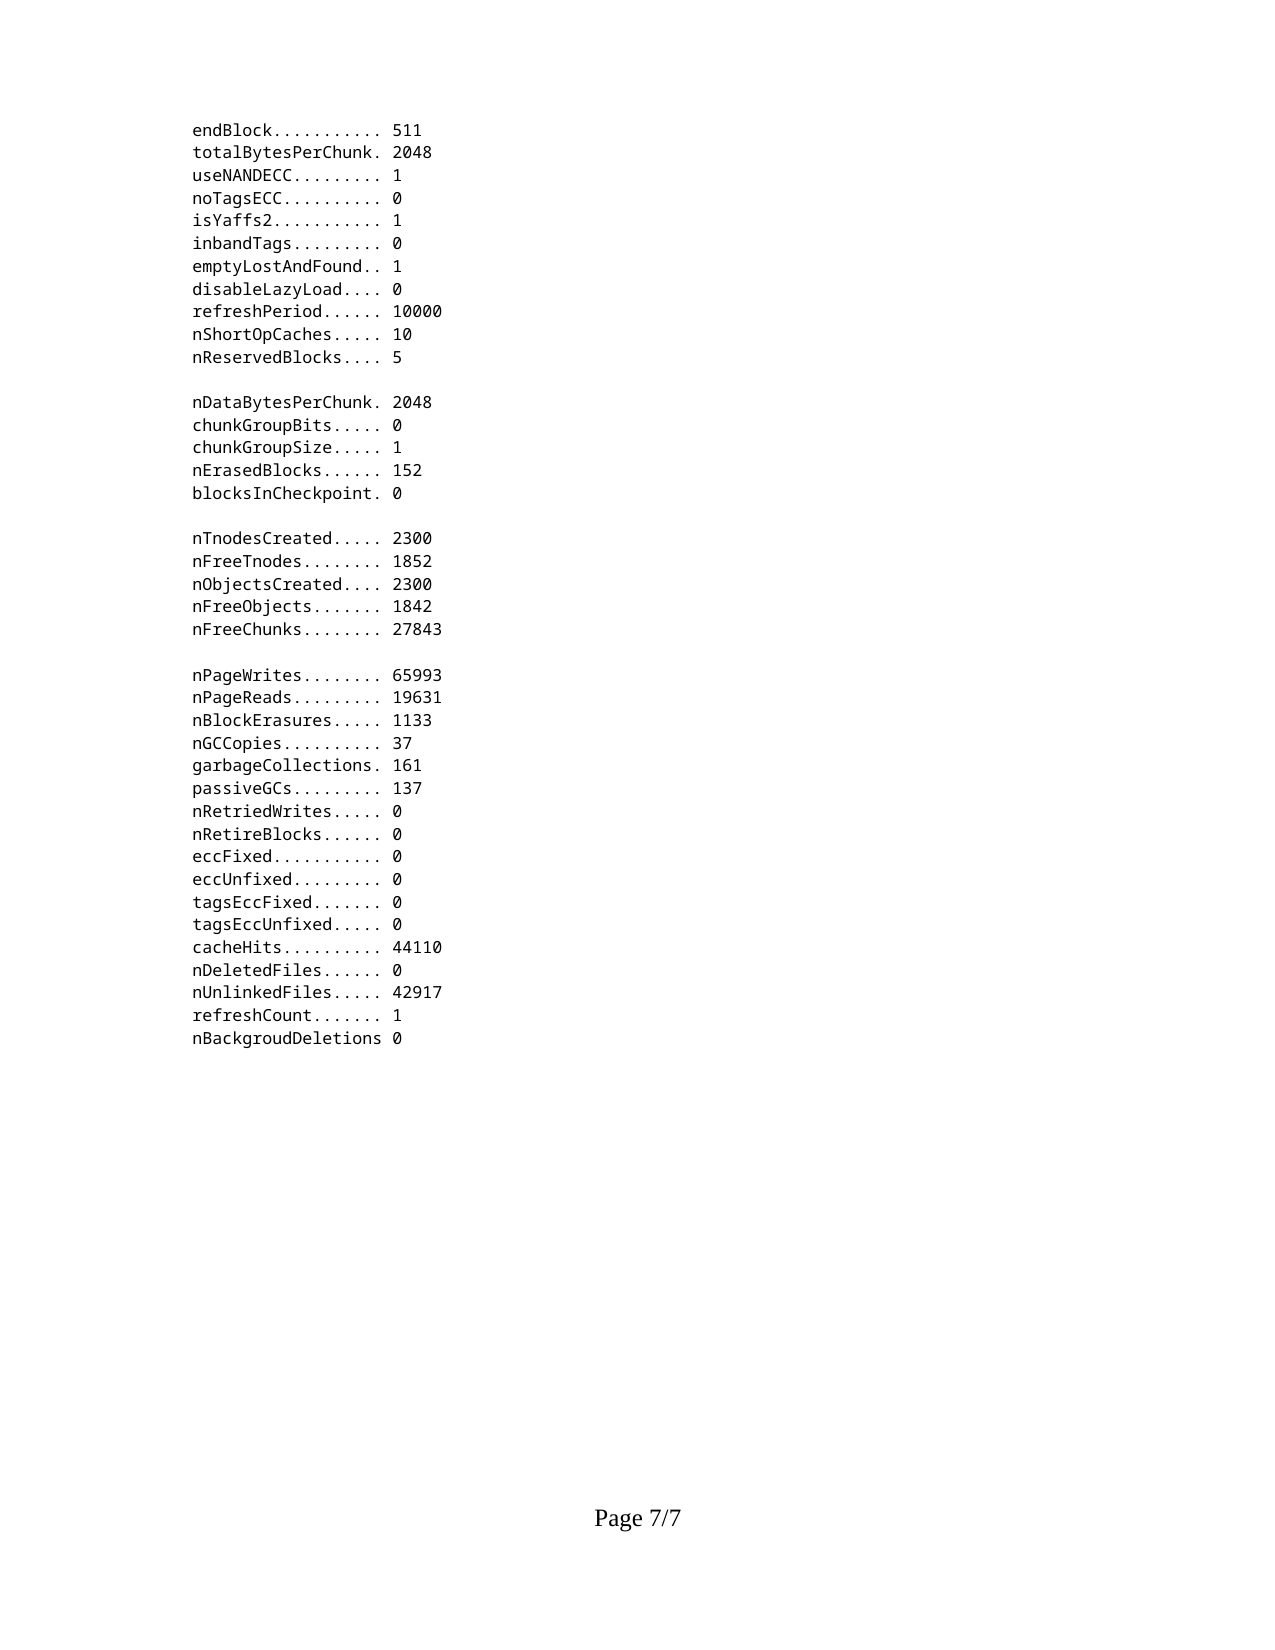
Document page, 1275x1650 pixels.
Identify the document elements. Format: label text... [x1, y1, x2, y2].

text endBlock........... 511 totalBytesPerChunk. 2048 useNANDECC......... 1 noTagsECC.......... 0 isYaffs2........... 1 inbandTags......... 0 emptyLostAndFound.. 1 disableLazyLoad.... 0 refreshPeriod...... 10000 nShortOpCaches..... 10 nReservedBlocks.... 5 nDataBytesPerChunk. 2048 chunkGroupBits..... 0 chunkGroupSize..... 1 nErasedBlocks...... 152 blocksInCheckpoint. 0 nTnodesCreated..... 2300 nFreeTnodes........ 1852 nObjectsCreated.... 2300 nFreeObjects....... 1842 nFreeChunks........ 27843 nPageWrites........ 65993 nPageReads......... 19631 nBlockErasures..... 1133 nGCCopies.......... 37 garbageCollections. 161 passiveGCs......... 137 nRetriedWrites..... 0 nRetireBlocks...... 0 eccFixed........... 0 eccUnfixed......... 0 tagsEccFixed....... 0 tagsEccUnfixed..... 0 cacheHits.......... 44110 nDeletedFiles...... 0 nUnlinkedFiles..... 42917 refreshCount....... 1 nBackgroudDeletions 0 [192, 118, 1157, 1072]
